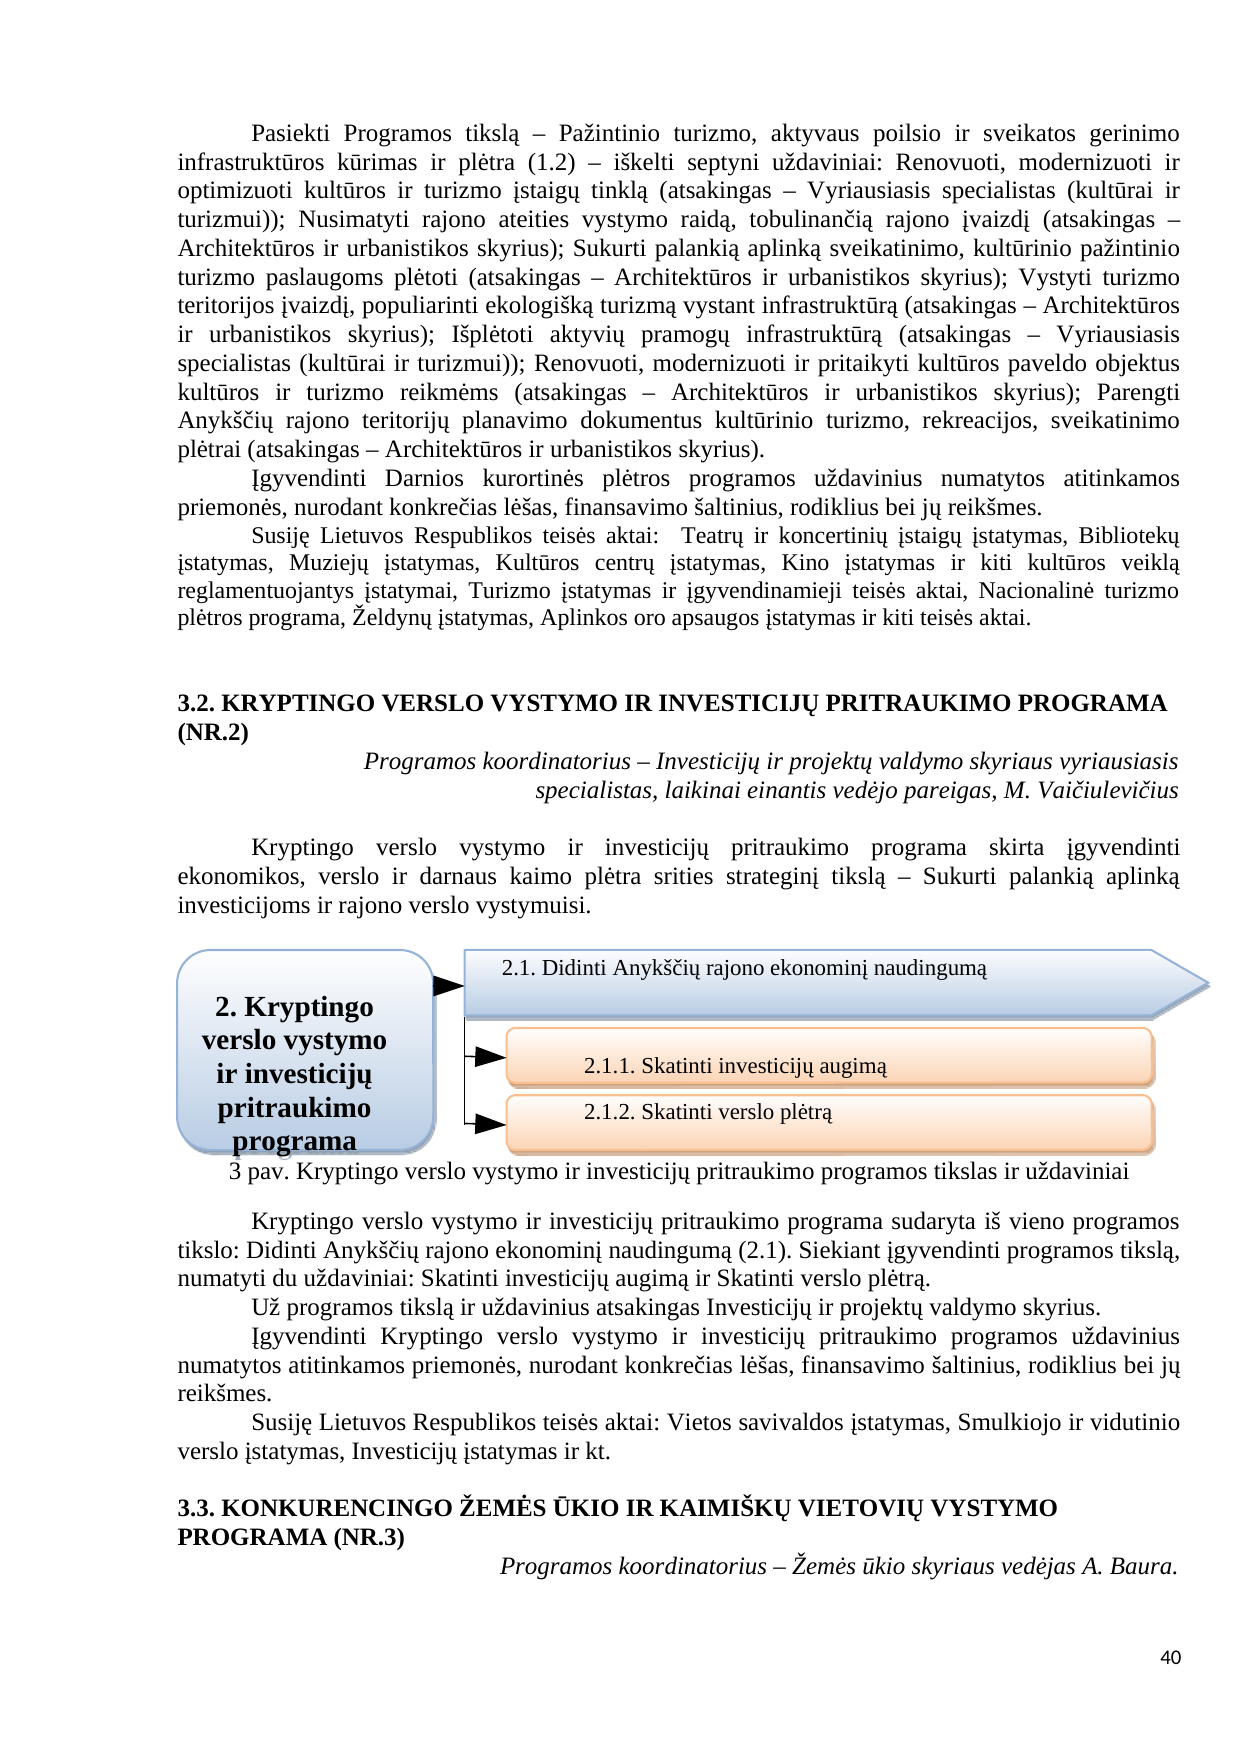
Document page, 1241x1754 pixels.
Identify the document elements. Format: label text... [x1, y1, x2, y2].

text Programos koordinatorius – Žemės ūkio skyriaus vedėjas A. Baura. [177, 1551, 1181, 1580]
text Už programos tikslą ir uždavinius atsakingas Investicijų ir projektų valdymo skyrius. [177, 1292, 1181, 1321]
text Programos koordinatorius – Investicijų ir projektų valdymo skyriaus vyriausiasis specialistas, laikinai einantis vedėjo pareigas, M. Vaičiulevičius [177, 746, 1181, 803]
text 3.3. KONKURENCINGO ŽEMĖS ŪKIO IR KAIMIŠKŲ VIETOVIŲ VYSTYMO PROGRAMA (NR.3) [177, 1493, 1181, 1551]
text Pasiekti Programos tikslą – Pažintinio turizmo, aktyvaus poilsio ir sveikatos gerinimo infrastruktūros kūrimas ir plėtra (1.2) – iškelti septyni uždaviniai: Renovuoti, modernizuoti ir optimizuoti kultūros ir turizmo įstaigų tinklą (atsakingas – Vyriausiasis specialistas (kultūrai ir turizmui)); Nusimatyti rajono ateities vystymo raidą, tobulinančią rajono įvaizdį (atsakingas – Architektūros ir urbanistikos skyrius); Sukurti palankią aplinką sveikatinimo, kultūrinio pažintinio turizmo paslaugoms plėtoti (atsakingas – Architektūros ir urbanistikos skyrius); Vystyti turizmo teritorijos įvaizdį, populiarinti ekologišką turizmą vystant infrastruktūrą (atsakingas – Architektūros ir urbanistikos skyrius); Išplėtoti aktyvių pramogų infrastruktūrą (atsakingas – Vyriausiasis specialistas (kultūrai ir turizmui)); Renovuoti, modernizuoti ir pritaikyti kultūros paveldo objektus kultūros ir turizmo reikmėms (atsakingas – Architektūros ir urbanistikos skyrius); Parengti Anykščių rajono teritorijų planavimo dokumentus kultūrinio turizmo, rekreacijos, sveikatinimo plėtrai (atsakingas – Architektūros ir urbanistikos skyrius). [177, 118, 1181, 463]
text Kryptingo verslo vystymo ir investicijų pritraukimo programa sudaryta iš vieno programos tikslo: Didinti Anykščių rajono ekonominį naudingumą (2.1). Siekiant įgyvendinti programos tikslą, numatyti du uždaviniai: Skatinti investicijų augimą ir Skatinti verslo plėtrą. [177, 1206, 1181, 1292]
text 3 pav. Kryptingo verslo vystymo ir investicijų pritraukimo programos tikslas ir uždaviniai [177, 1156, 1181, 1184]
text Susiję Lietuvos Respublikos teisės aktai: Teatrų ir koncertinių įstaigų įstatymas, Bibliotekų įstatymas, Muziejų įstatymas, Kultūros centrų įstatymas, Kino įstatymas ir kiti kultūros veiklą reglamentuojantys įstatymai, Turizmo įstatymas ir įgyvendinamieji teisės aktai, Nacionalinė turizmo plėtros programa, Želdynų įstatymas, Aplinkos oro apsaugos įstatymas ir kiti teisės aktai. [177, 521, 1181, 631]
text Susiję Lietuvos Respublikos teisės aktai: Vietos savivaldos įstatymas, Smulkiojo ir vidutinio verslo įstatymas, Investicijų įstatymas ir kt. [177, 1407, 1181, 1465]
text Įgyvendinti Darnios kurortinės plėtros programos uždavinius numatytos atitinkamos priemonės, nurodant konkrečias lėšas, finansavimo šaltinius, rodiklius bei jų reikšmes. [177, 463, 1181, 521]
text Įgyvendinti Kryptingo verslo vystymo ir investicijų pritraukimo programos uždavinius numatytos atitinkamos priemonės, nurodant konkrečias lėšas, finansavimo šaltinius, rodiklius bei jų reikšmes. [177, 1321, 1181, 1407]
text 3.2. KRYPTINGO VERSLO VYSTYMO IR INVESTICIJŲ PRITRAUKIMO PROGRAMA (NR.2) [177, 688, 1181, 746]
text Kryptingo verslo vystymo ir investicijų pritraukimo programa skirta įgyvendinti ekonomikos, verslo ir darnaus kaimo plėtra srities strateginį tikslą – Sukurti palankią aplinką investicijoms ir rajono verslo vystymuisi. [177, 832, 1181, 918]
